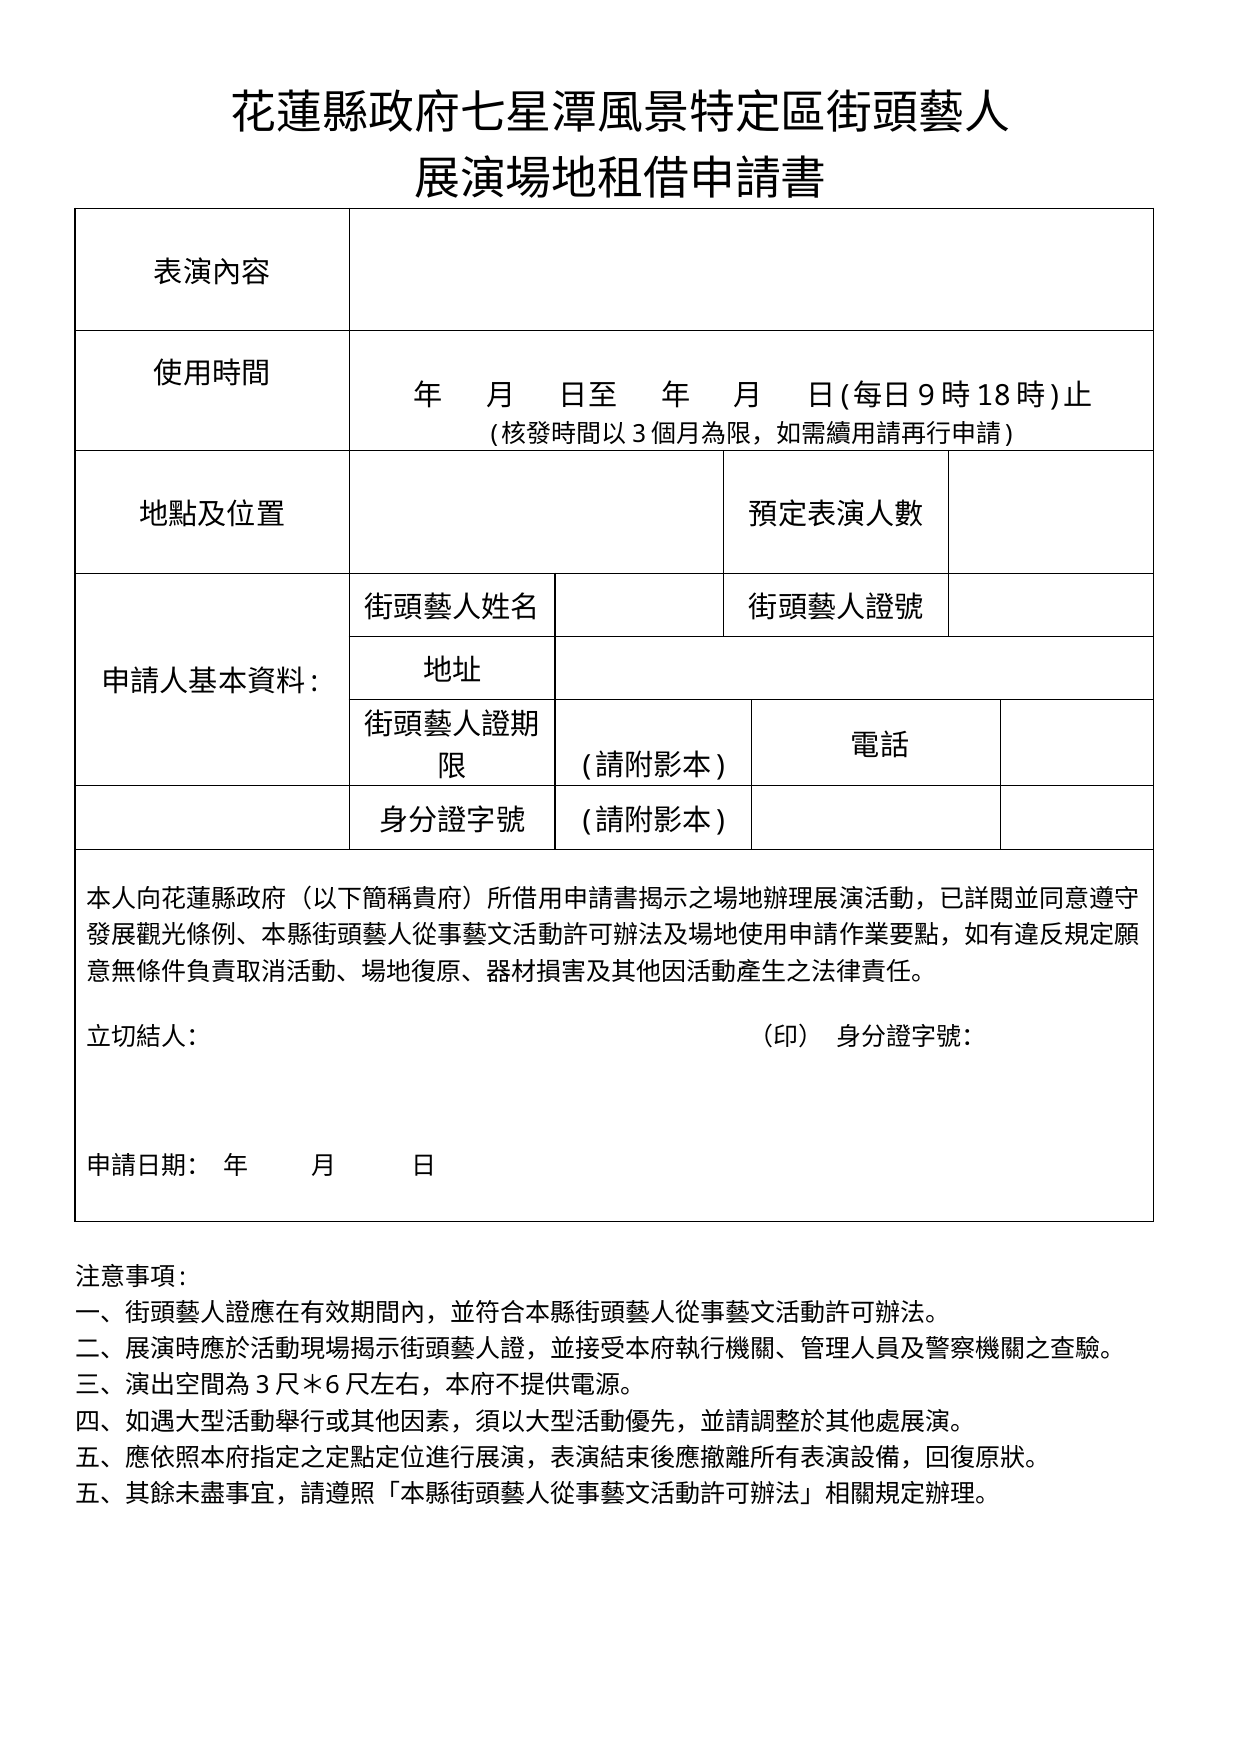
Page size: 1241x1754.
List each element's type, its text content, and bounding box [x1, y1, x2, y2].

text 三、演出空間為3尺＊6尺左右，本府不提供電源。 [75, 1365, 1165, 1401]
table_cell [556, 637, 1153, 699]
text 五、應依照本府指定之定點定位進行展演，表演結束後應撤離所有表演設備，回復原狀。 [75, 1437, 1165, 1474]
table_cell 年 月 日至 年 月 日(每日9時18時)止 (核發時間以3個月為限，如需續用請再行申請) [350, 331, 1153, 450]
table_cell 街頭藝人姓名 [350, 574, 554, 636]
table_cell 地址 [350, 637, 554, 699]
table_cell 街頭藝人證期限 [350, 700, 554, 785]
table_cell 地點及位置 [76, 451, 349, 572]
table_cell [949, 451, 1153, 572]
table_cell 使用時間 [76, 331, 349, 450]
table_header 表演內容 [76, 209, 349, 330]
table_cell [556, 574, 723, 636]
table_cell (請附影本) [556, 700, 751, 785]
table_cell 電話 [752, 700, 1000, 785]
text 四、如遇大型活動舉行或其他因素，須以大型活動優先，並請調整於其他處展演。 [75, 1401, 1165, 1437]
text 花蓮縣政府七星潭風景特定區街頭藝人 [75, 75, 1165, 141]
table_cell [1001, 786, 1153, 848]
table_cell [76, 786, 349, 848]
text 一、街頭藝人證應在有效期間內，並符合本縣街頭藝人從事藝文活動許可辦法。 [75, 1292, 1165, 1329]
text 展演場地租借申請書 [75, 141, 1165, 208]
text 二、展演時應於活動現場揭示街頭藝人證，並接受本府執行機關、管理人員及警察機關之查驗。 [75, 1329, 1165, 1365]
text 五、其餘未盡事宜，請遵照「本縣街頭藝人從事藝文活動許可辦法」相關規定辦理。 [75, 1474, 1165, 1510]
table_header [350, 209, 1153, 330]
table_cell [1001, 700, 1153, 785]
table_cell 預定表演人數 [724, 451, 948, 572]
table_cell 身分證字號 [350, 786, 554, 848]
text 注意事項: [75, 1256, 1165, 1292]
table_cell (請附影本) [556, 786, 751, 848]
table_cell [949, 574, 1153, 636]
table_cell 街頭藝人證號 [724, 574, 948, 636]
table_cell 申請人基本資料: [76, 574, 349, 785]
table_cell [752, 786, 1000, 848]
table_cell [350, 451, 723, 572]
table_cell 本人向花蓮縣政府（以下簡稱貴府）所借用申請書揭示之場地辦理展演活動，已詳閱並同意遵守發展觀光條例、本縣街頭藝人從事藝文活動許可辦法及場地使用申請作業要點，如有違反規定願意無條件負責取消活動、場地復原、器材損害及其他因活動產生之法律責任。 立切結人： （印） 身分證字號： 申請日期： 年 月 日 [76, 850, 1153, 1221]
